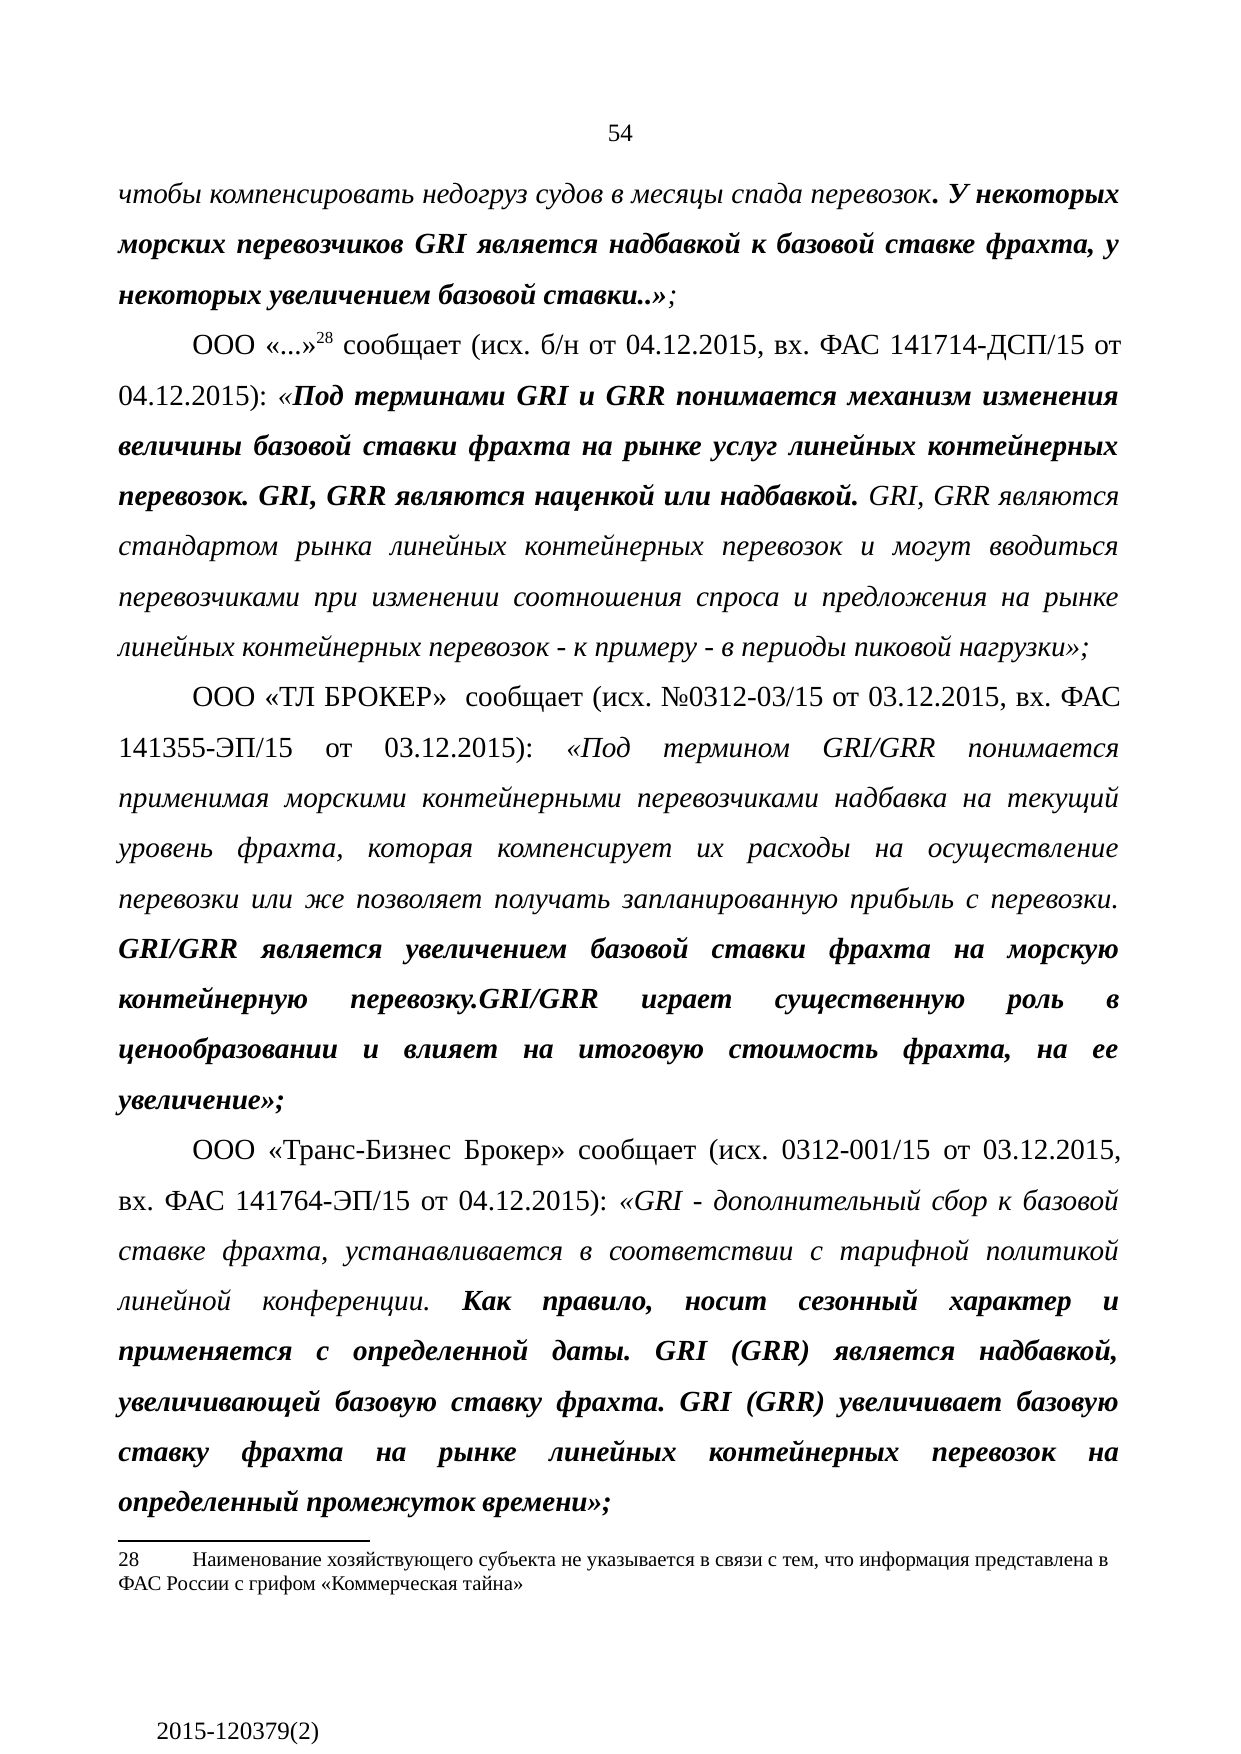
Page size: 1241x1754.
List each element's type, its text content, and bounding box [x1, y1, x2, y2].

list ООО «Транс-Бизнес Брокер» сообщает (исх. 0312-001/15 от 03.12.2015, вх. ФАС 141764-ЭП/15 от 04.12.2015): «GRI - дополнительный сбор к базовой ставке фрахта, устанавливается в соответствии с тарифной политикой линейной конференции. Как правило, носит сезонный характер и применяется с определенной даты. GRI (GRR) является надбавкой, увеличивающей базовую ставку фрахта. GRI (GRR) увеличивает базовую ставку фрахта на рынке линейных контейнерных перевозок на определенный промежуток времени»; [118, 1132, 1122, 1518]
list ООО «...» сообщает (исх. б/н от 04.12.2015, вх. ФАС 141714-ДСП/15 от 04.12.2015): «Под терминами GRI и GRR понимается механизм изменения величины базовой ставки фрахта на рынке услуг линейных контейнерных перевозок. GRI, GRR являются наценкой или надбавкой. GRI, GRR являются стандартом рынка линейных контейнерных перевозок и могут вводиться перевозчиками при изменении соотношения спроса и предложения на рынке линейных контейнерных перевозок - к примеру - в периоды пиковой нагрузки»; [118, 327, 1122, 663]
list ООО «ТЛ БРОКЕР» сообщает (исх. №0312-03/15 от 03.12.2015, вх. ФАС 141355-ЭП/15 от 03.12.2015): «Под термином GRI/GRR понимается применимая морскими контейнерными перевозчиками надбавка на текущий уровень фрахта, которая компенсирует их расходы на осуществление перевозки или же позволяет получать запланированную прибыль с перевозки. GRI/GRR является увеличением базовой ставки фрахта на морскую контейнерную перевозку.GRI/GRR играет существенную роль в ценообразовании и влияет на итоговую стоимость фрахта, на ее увеличение»; [118, 679, 1122, 1116]
list чтобы компенсировать недогруз судов в месяцы спада перевозок. У некоторых морских перевозчиков GRI является надбавкой к базовой ставке фрахта, у некоторых увеличением базовой ставки..»; [118, 176, 1122, 311]
list Наименование хозяйствующего субъекта не указывается в связи с тем, что информация представлена в ФАС России с грифом «Коммерческая тайна» [118, 1547, 1122, 1595]
